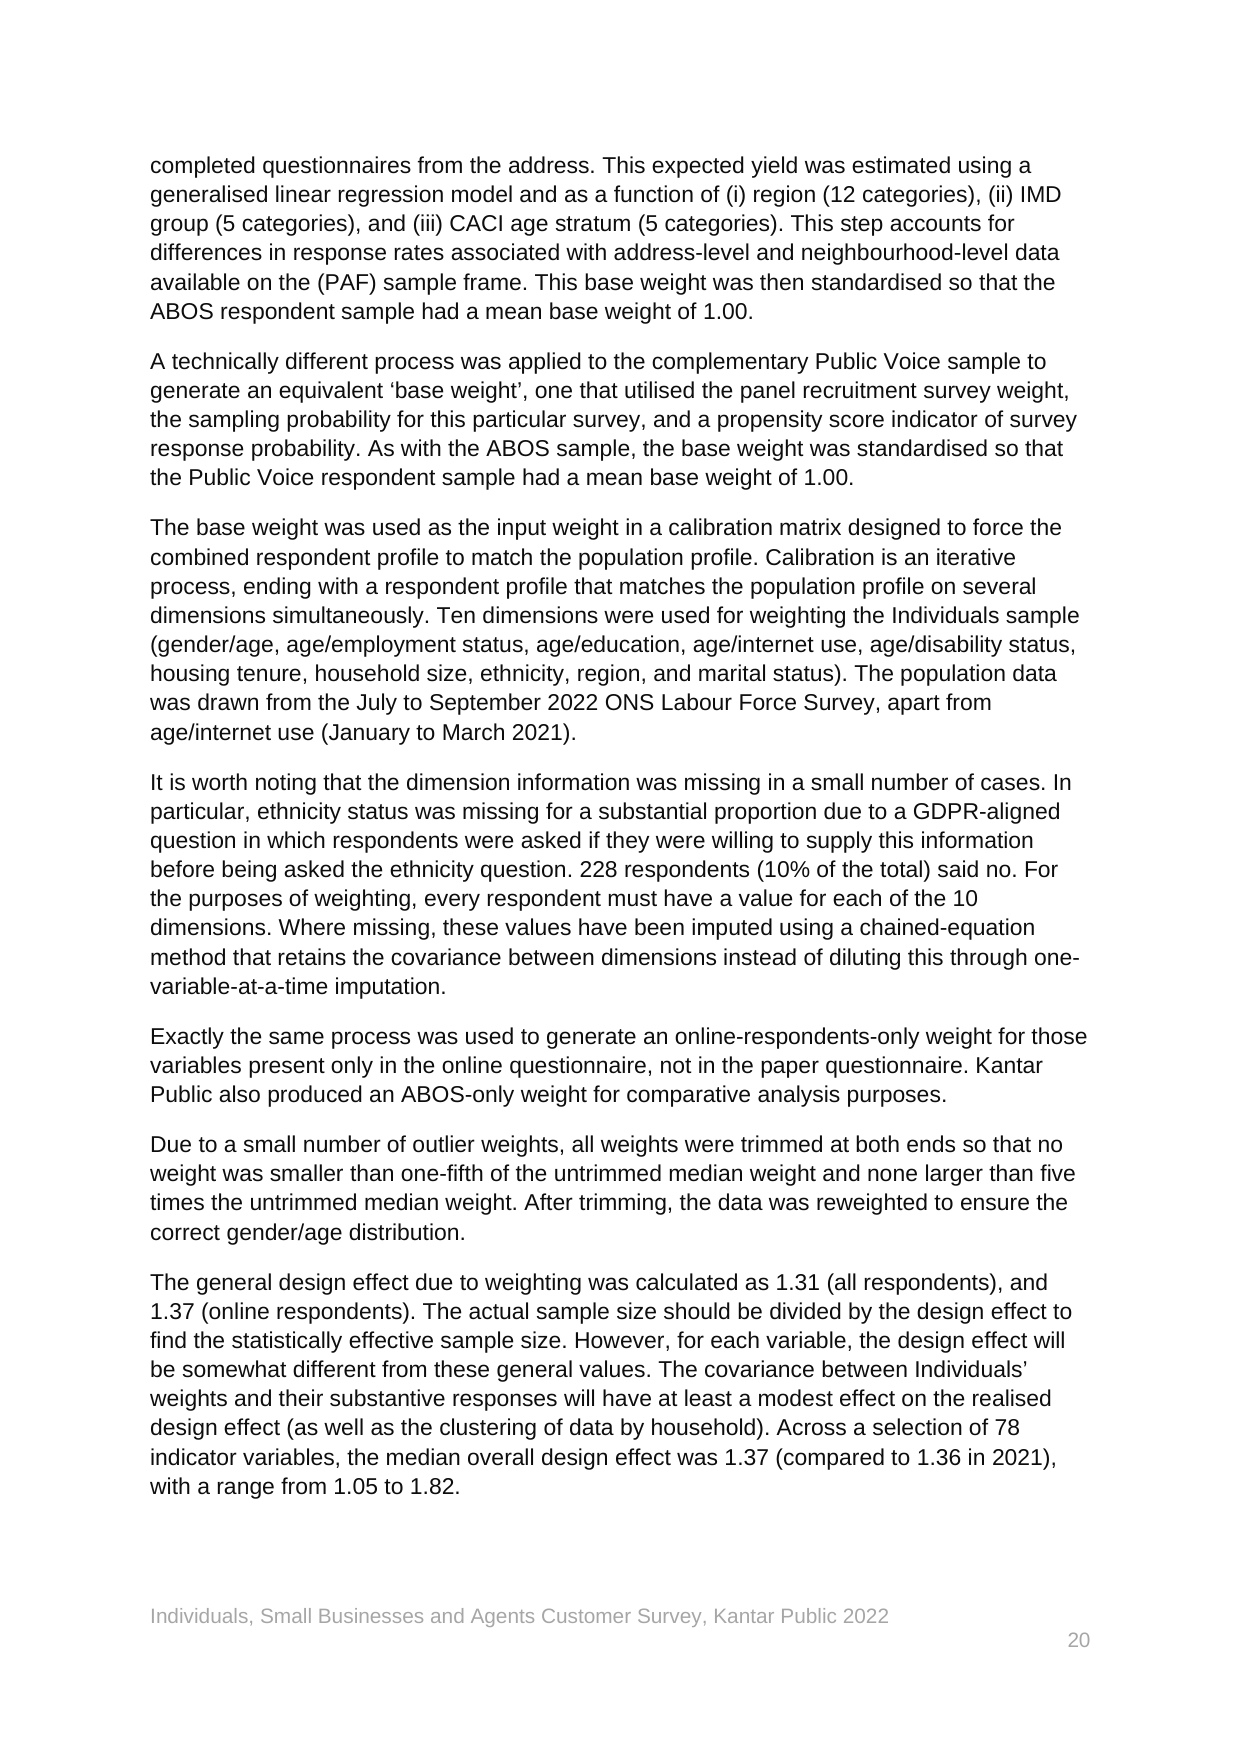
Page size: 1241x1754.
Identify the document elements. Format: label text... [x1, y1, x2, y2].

text It is worth noting that the dimension information was missing in a small number of cases. In particular, ethnicity status was missing for a substantial proportion due to a GDPR-aligned question in which respondents were asked if they were willing to supply this information before being asked the ethnicity question. 228 respondents (10% of the total) said no. For the purposes of weighting, every respondent must have a value for each of the 10 dimensions. Where missing, these values have been imputed using a chained-equation method that retains the covariance between dimensions instead of diluting this through one-variable-at-a-time imputation. [150, 767, 1090, 1000]
text The general design effect due to weighting was calculated as 1.31 (all respondents), and 1.37 (online respondents). The actual sample size should be divided by the design effect to find the statistically effective sample size. However, for each variable, the design effect will be somewhat different from these general values. The covariance between Individuals’ weights and their substantive responses will have at least a modest effect on the realised design effect (as well as the clustering of data by household). Across a selection of 78 indicator variables, the median overall design effect was 1.37 (compared to 1.36 in 2021), with a range from 1.05 to 1.82. [150, 1267, 1090, 1500]
text Exactly the same process was used to generate an online-respondents-only weight for those variables present only in the online questionnaire, not in the paper questionnaire. Kantar Public also produced an ABOS-only weight for comparative analysis purposes. [150, 1021, 1090, 1108]
text The base weight was used as the input weight in a calibration matrix designed to force the combined respondent profile to match the population profile. Calibration is an iterative process, ending with a respondent profile that matches the population profile on several dimensions simultaneously. Ten dimensions were used for weighting the Individuals sample (gender/age, age/employment status, age/education, age/internet use, age/disability status, housing tenure, household size, ethnicity, region, and marital status). The population data was drawn from the July to September 2022 ONS Labour Force Survey, apart from age/internet use (January to March 2021). [150, 512, 1090, 746]
text completed questionnaires from the address. This expected yield was estimated using a generalised linear regression model and as a function of (i) region (12 categories), (ii) IMD group (5 categories), and (iii) CACI age stratum (5 categories). This step accounts for differences in response rates associated with address-level and neighbourhood-level data available on the (PAF) sample frame. This base weight was then standardised so that the ABOS respondent sample had a mean base weight of 1.00. [150, 150, 1090, 325]
text Due to a small number of outlier weights, all weights were trimmed at both ends so that no weight was smaller than one-fifth of the untrimmed median weight and none larger than five times the untrimmed median weight. After trimming, the data was reweighted to ensure the correct gender/age distribution. [150, 1129, 1090, 1246]
text A technically different process was applied to the complementary Public Voice sample to generate an equivalent ‘base weight’, one that utilised the panel recruitment survey weight, the sampling probability for this particular survey, and a propensity score indicator of survey response probability. As with the ABOS sample, the base weight was standardised so that the Public Voice respondent sample had a mean base weight of 1.00. [150, 346, 1090, 492]
